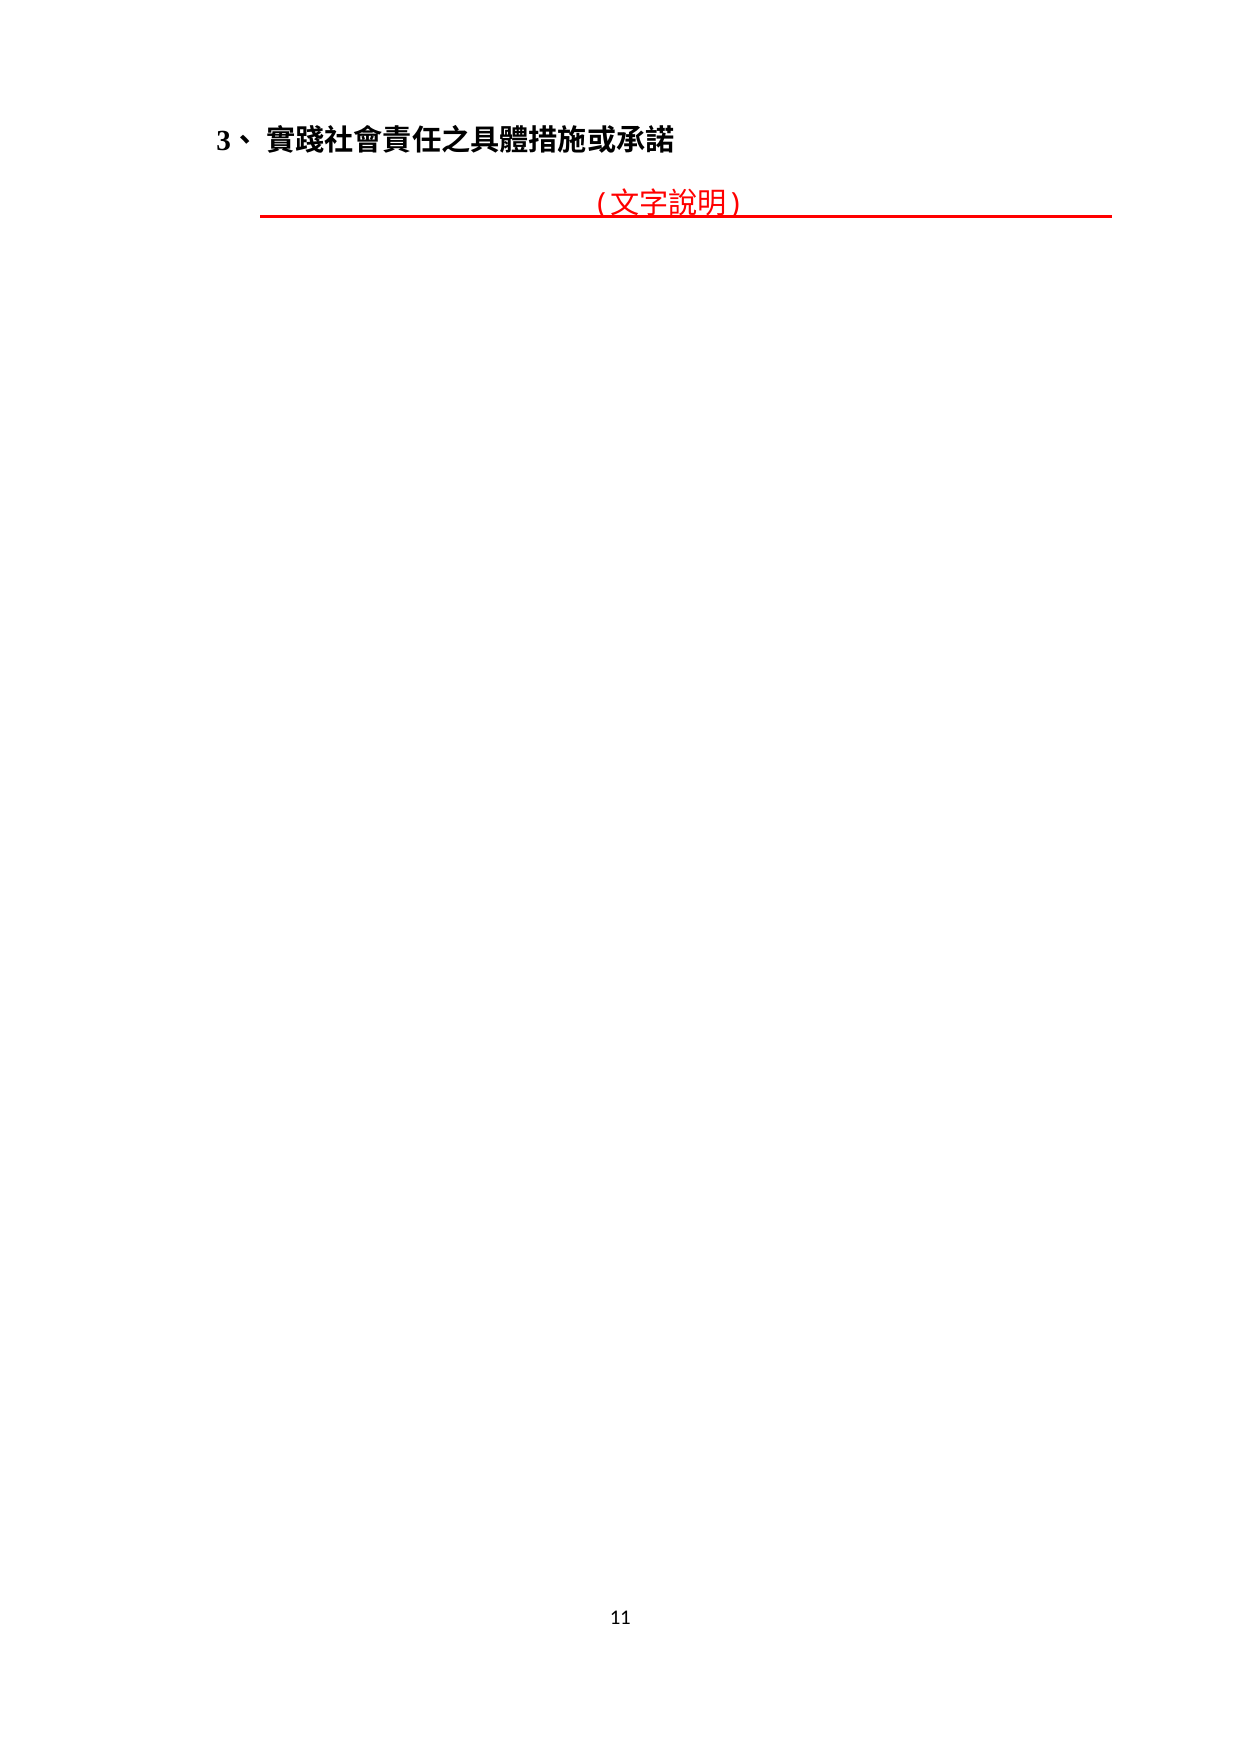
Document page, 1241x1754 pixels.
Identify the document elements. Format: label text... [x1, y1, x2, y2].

list 實踐社會責任之具體措施或承諾 [216, 96, 1128, 159]
text (文字說明) [260, 159, 1128, 221]
